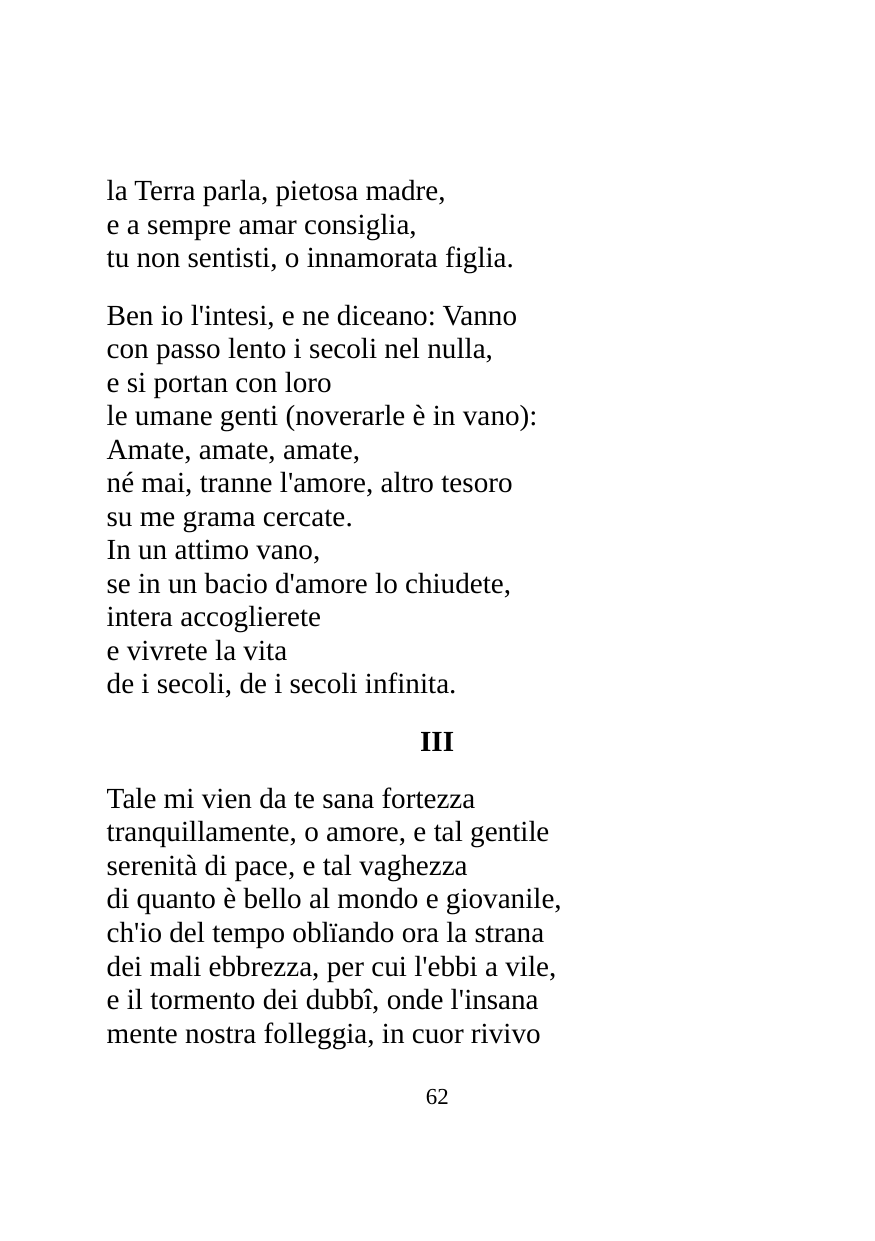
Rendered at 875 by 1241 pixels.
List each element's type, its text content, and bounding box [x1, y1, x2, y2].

text le umane genti (noverarle è in vano): [106, 398, 768, 432]
text la Terra parla, pietosa madre, [106, 173, 768, 207]
text Amate, amate, amate, [106, 432, 768, 465]
text su me grama cercate. [106, 499, 768, 532]
text con passo lento i secoli nel nulla, [106, 331, 768, 365]
text dei mali ebbrezza, per cui l'ebbi a vile, [106, 949, 768, 982]
text e a sempre amar consiglia, [106, 207, 768, 241]
text III [106, 724, 768, 757]
text Ben io l'intesi, e ne diceano: Vanno [106, 298, 768, 331]
text Tale mi vien da te sana fortezza [106, 781, 768, 814]
text intera accoglierete [106, 599, 768, 633]
text se in un bacio d'amore lo chiudete, [106, 566, 768, 599]
text e il tormento dei dubbî, onde l'insana [106, 982, 768, 1016]
text né mai, tranne l'amore, altro tesoro [106, 465, 768, 499]
text serenità di pace, e tal vaghezza [106, 848, 768, 882]
text ch'io del tempo oblïando ora la strana [106, 915, 768, 949]
text In un attimo vano, [106, 532, 768, 566]
text tu non sentisti, o innamorata figlia. [106, 241, 768, 274]
text mente nostra folleggia, in cuor rivivo [106, 1016, 768, 1049]
text e si portan con loro [106, 365, 768, 398]
text tranquillamente, o amore, e tal gentile [106, 814, 768, 848]
text di quanto è bello al mondo e giovanile, [106, 882, 768, 915]
text de i secoli, de i secoli infinita. [106, 667, 768, 700]
text e vivrete la vita [106, 633, 768, 667]
